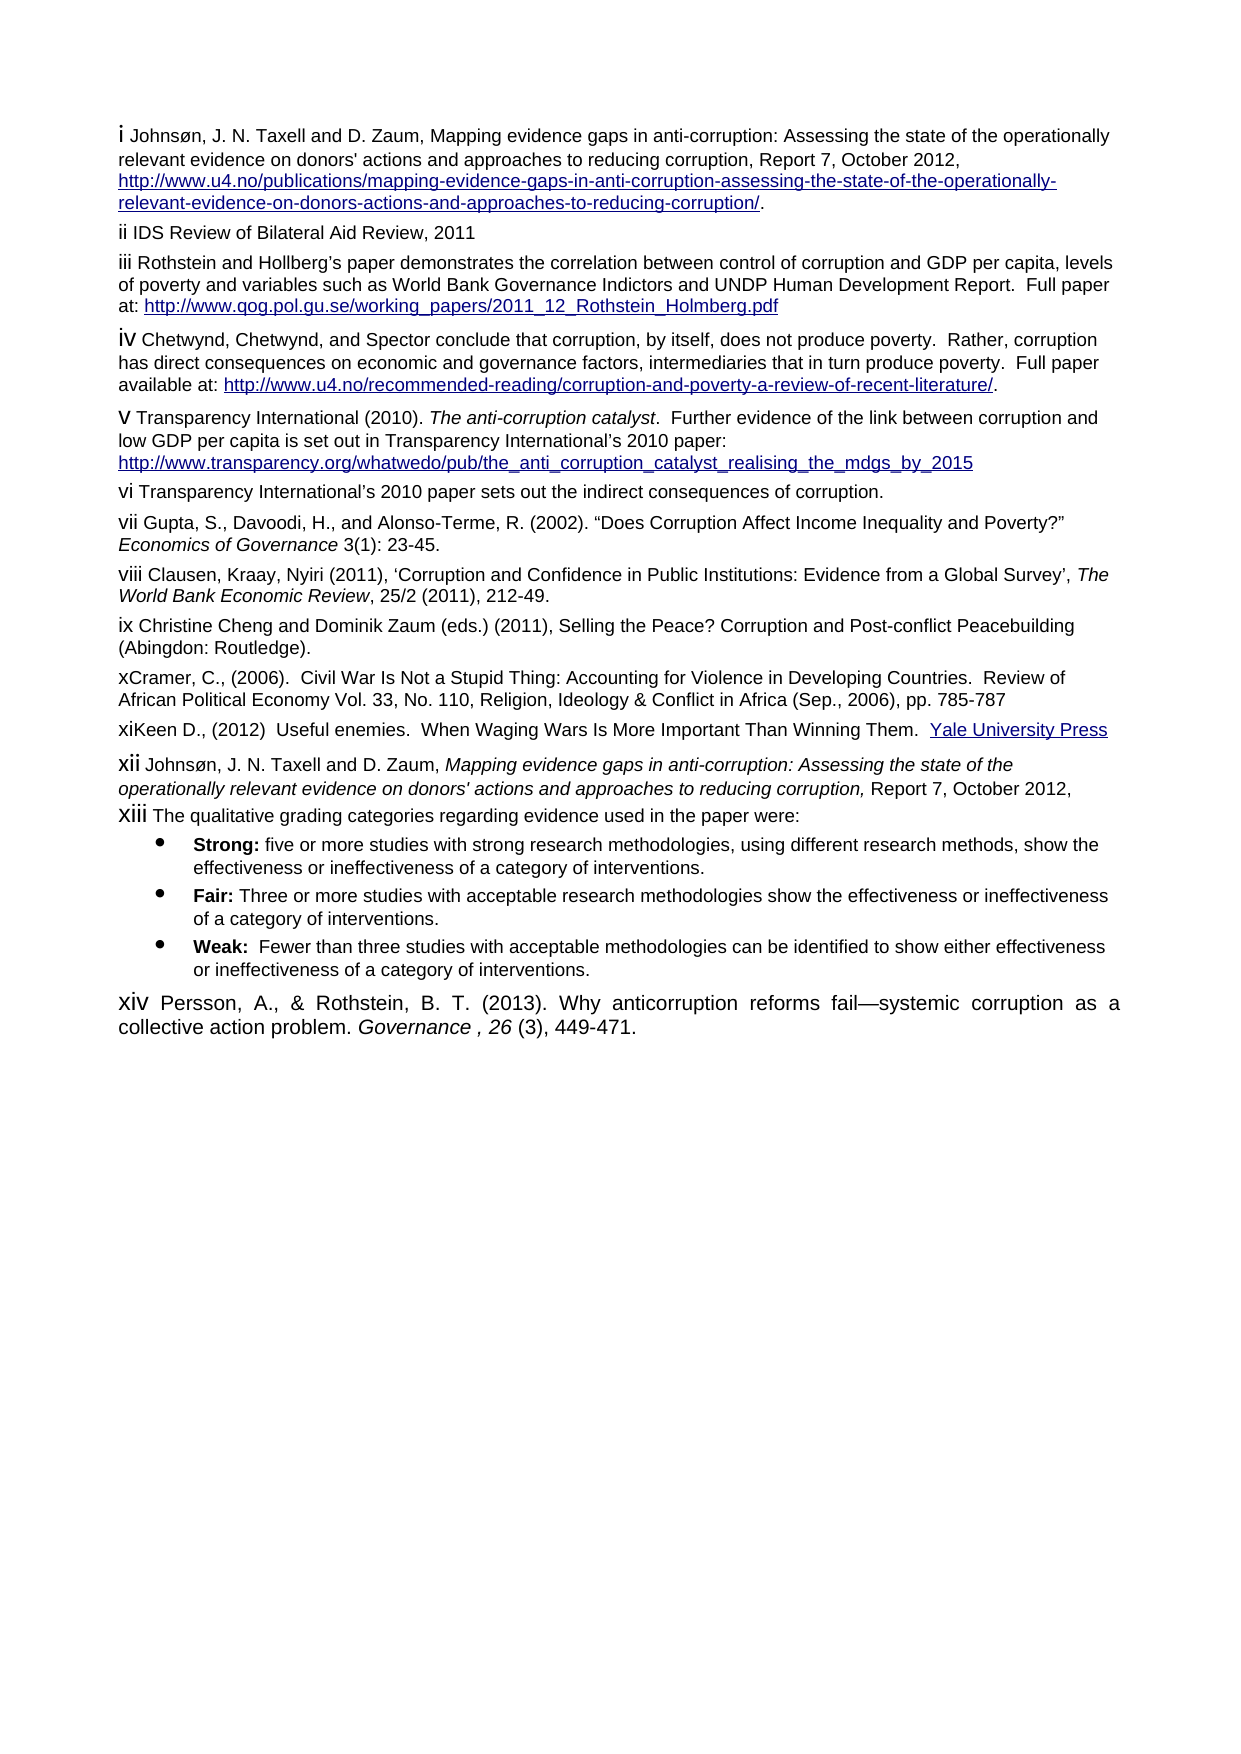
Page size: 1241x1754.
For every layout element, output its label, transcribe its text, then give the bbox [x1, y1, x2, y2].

text Persson, A., & Rothstein, B. T. (2013). Why anticorruption reforms fail—systemic corruption as a collective action problem. Governance , 26 (3), 449-471. [118, 986, 1122, 1039]
list Christine Cheng and Dominik Zaum (eds.) (2011), Selling the Peace? Corruption and Post-conflict Peacebuilding (Abingdon: Routledge). [118, 613, 1122, 659]
text Johnsøn, J. N. Taxell and D. Zaum, Mapping evidence gaps in anti-corruption: Assessing the state of the operationally relevant evidence on donors' actions and approaches to reducing corruption, Report 7, October 2012, [118, 747, 1122, 799]
text Johnsøn, J. N. Taxell and D. Zaum, Mapping evidence gaps in anti-corruption: Assessing the state of the operationally relevant evidence on donors' actions and approaches to reducing corruption, Report 7, October 2012, [118, 118, 1122, 170]
list Rothstein and Hollberg’s paper demonstrates the correlation between control of corruption and GDP per capita, levels of poverty and variables such as World Bank Governance Indictors and UNDP Human Development Report. Full paper at: http://www.qog.pol.gu.se/working_papers/2011_12_Rothstein_Holmberg.pdf [118, 250, 1122, 317]
list Strong: five or more studies with strong research methodologies, using different research methods, show the effectiveness or ineffectiveness of a category of interventions. [156, 834, 1122, 878]
list Cramer, C., (2006). Civil War Is Not a Stupid Thing: Accounting for Violence in Developing Countries. Review of African Political Economy Vol. 33, No. 110, Religion, Ideology & Conflict in Africa (Sep., 2006), pp. 785-787 [118, 665, 1122, 710]
list Fair: Three or more studies with acceptable research methodologies show the effectiveness or ineffectiveness of a category of interventions. [156, 885, 1122, 929]
list Weak: Fewer than three studies with acceptable methodologies can be identified to show either effectiveness or ineffectiveness of a category of interventions. [156, 936, 1122, 980]
list Transparency International’s 2010 paper sets out the indirect consequences of corruption. [118, 479, 1122, 503]
list Gupta, S., Davoodi, H., and Alonso-Terme, R. (2002). “Does Corruption Affect Income Inequality and Poverty?” Economics of Governance 3(1): 23-45. [118, 509, 1122, 555]
list Transparency International (2010). The anti-corruption catalyst. Further evidence of the link between corruption and low GDP per capita is set out in Transparency International’s 2010 paper: http://www.transparency.org/whatwedo/pub/the_anti_corruption_catalyst_realising_the_mdgs_by_2015 [118, 401, 1122, 473]
text The qualitative grading categories regarding evidence used in the paper were: [118, 799, 1122, 828]
text http://www.u4.no/publications/mapping-evidence-gaps-in-anti-corruption-assessing-the-state-of-the-operationally-relevant-evidence-on-donors-actions-and-approaches-to-reducing-corruption/. [118, 170, 1122, 213]
list Chetwynd, Chetwynd, and Spector conclude that corruption, by itself, does not produce poverty. Rather, corruption has direct consequences on economic and governance factors, intermediaries that in turn produce poverty. Full paper available at: http://www.u4.no/recommended-reading/corruption-and-poverty-a-review-of-recent-literature/. [118, 323, 1122, 395]
list Clausen, Kraay, Nyiri (2011), ‘Corruption and Confidence in Public Institutions: Evidence from a Global Survey’, The World Bank Economic Review, 25/2 (2011), 212-49. [118, 561, 1122, 607]
text IDS Review of Bilateral Aid Review, 2011 [118, 219, 1122, 243]
list Keen D., (2012) Useful enemies. When Waging Wars Is More Important Than Winning Them. Yale University Press [118, 717, 1122, 741]
